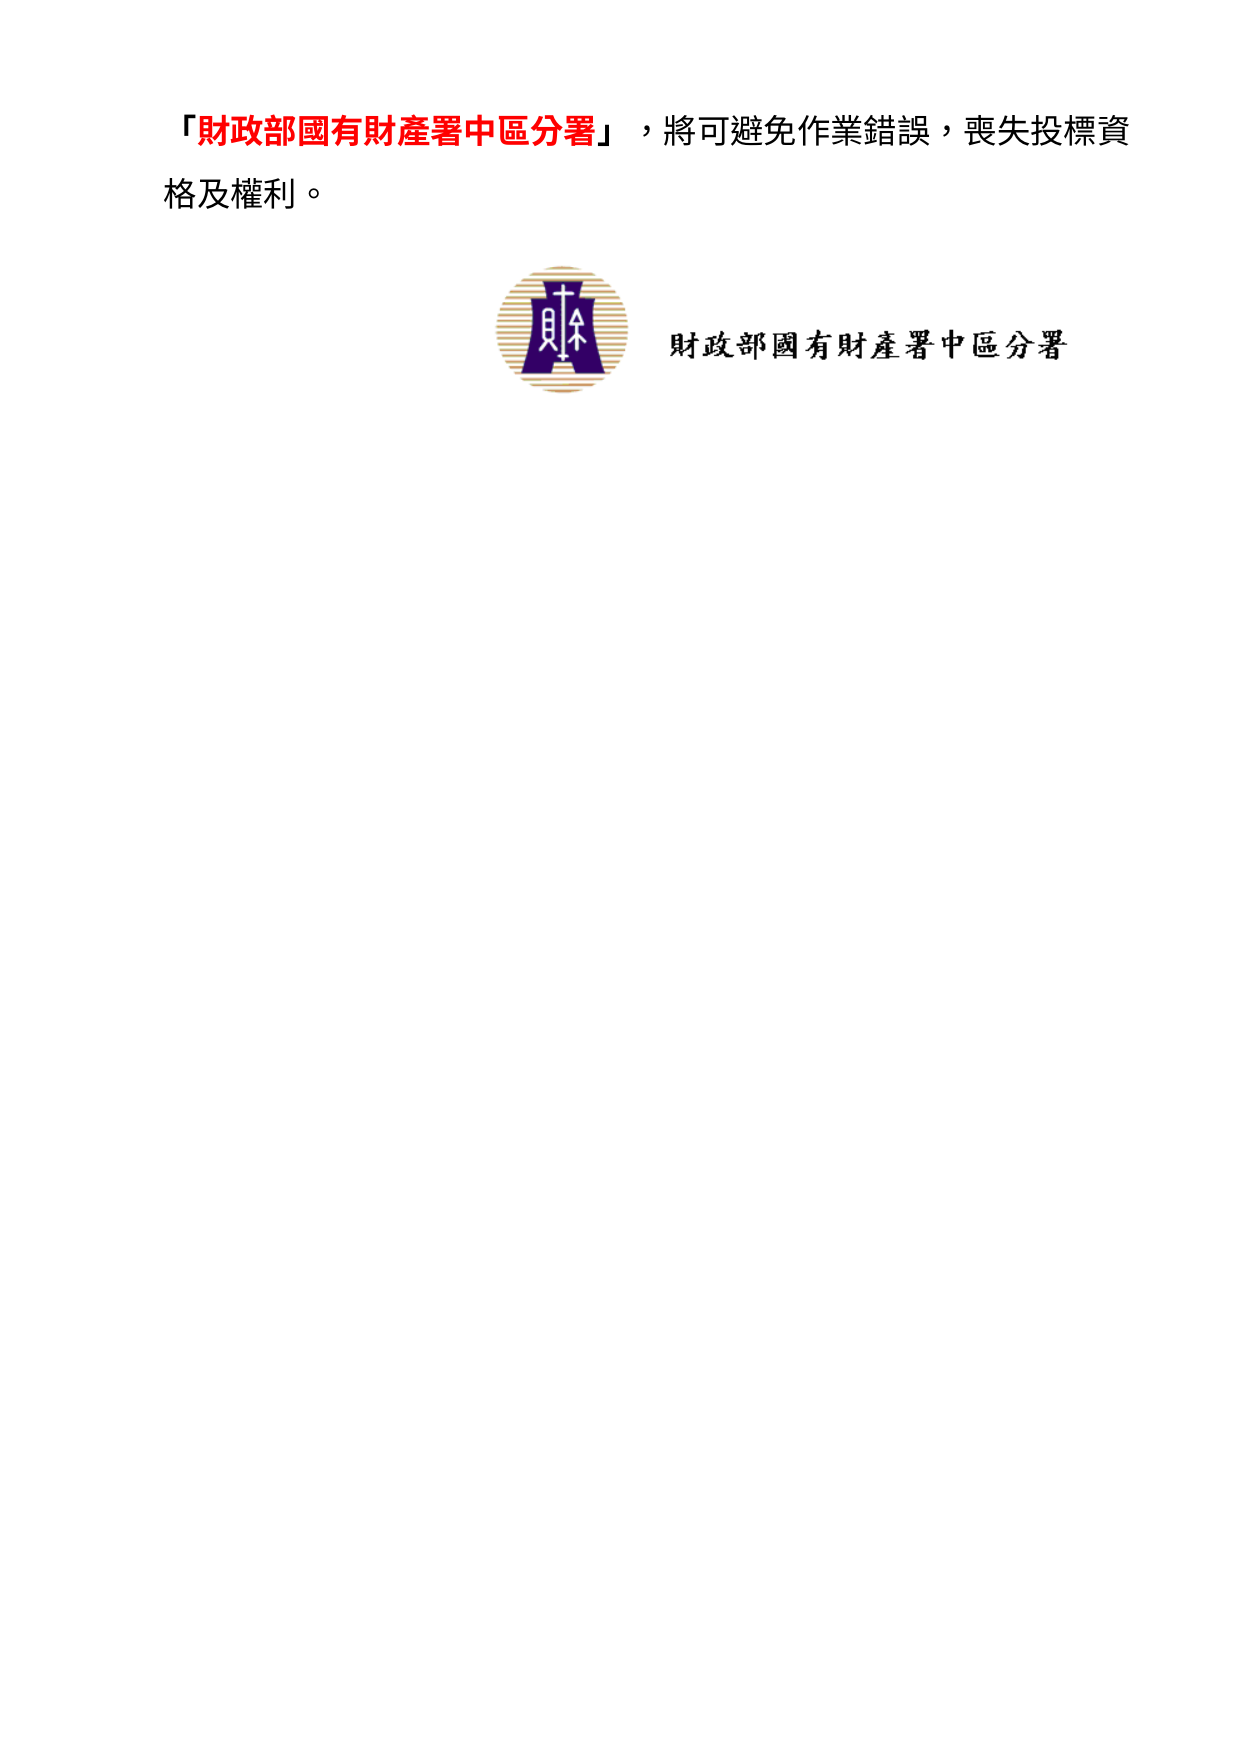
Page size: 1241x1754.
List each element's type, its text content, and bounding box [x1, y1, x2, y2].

text 「財政部國有財產署中區分署」，將可避免作業錯誤，喪失投標資格及權利。 [164, 88, 1152, 213]
picture [470, 256, 1091, 435]
